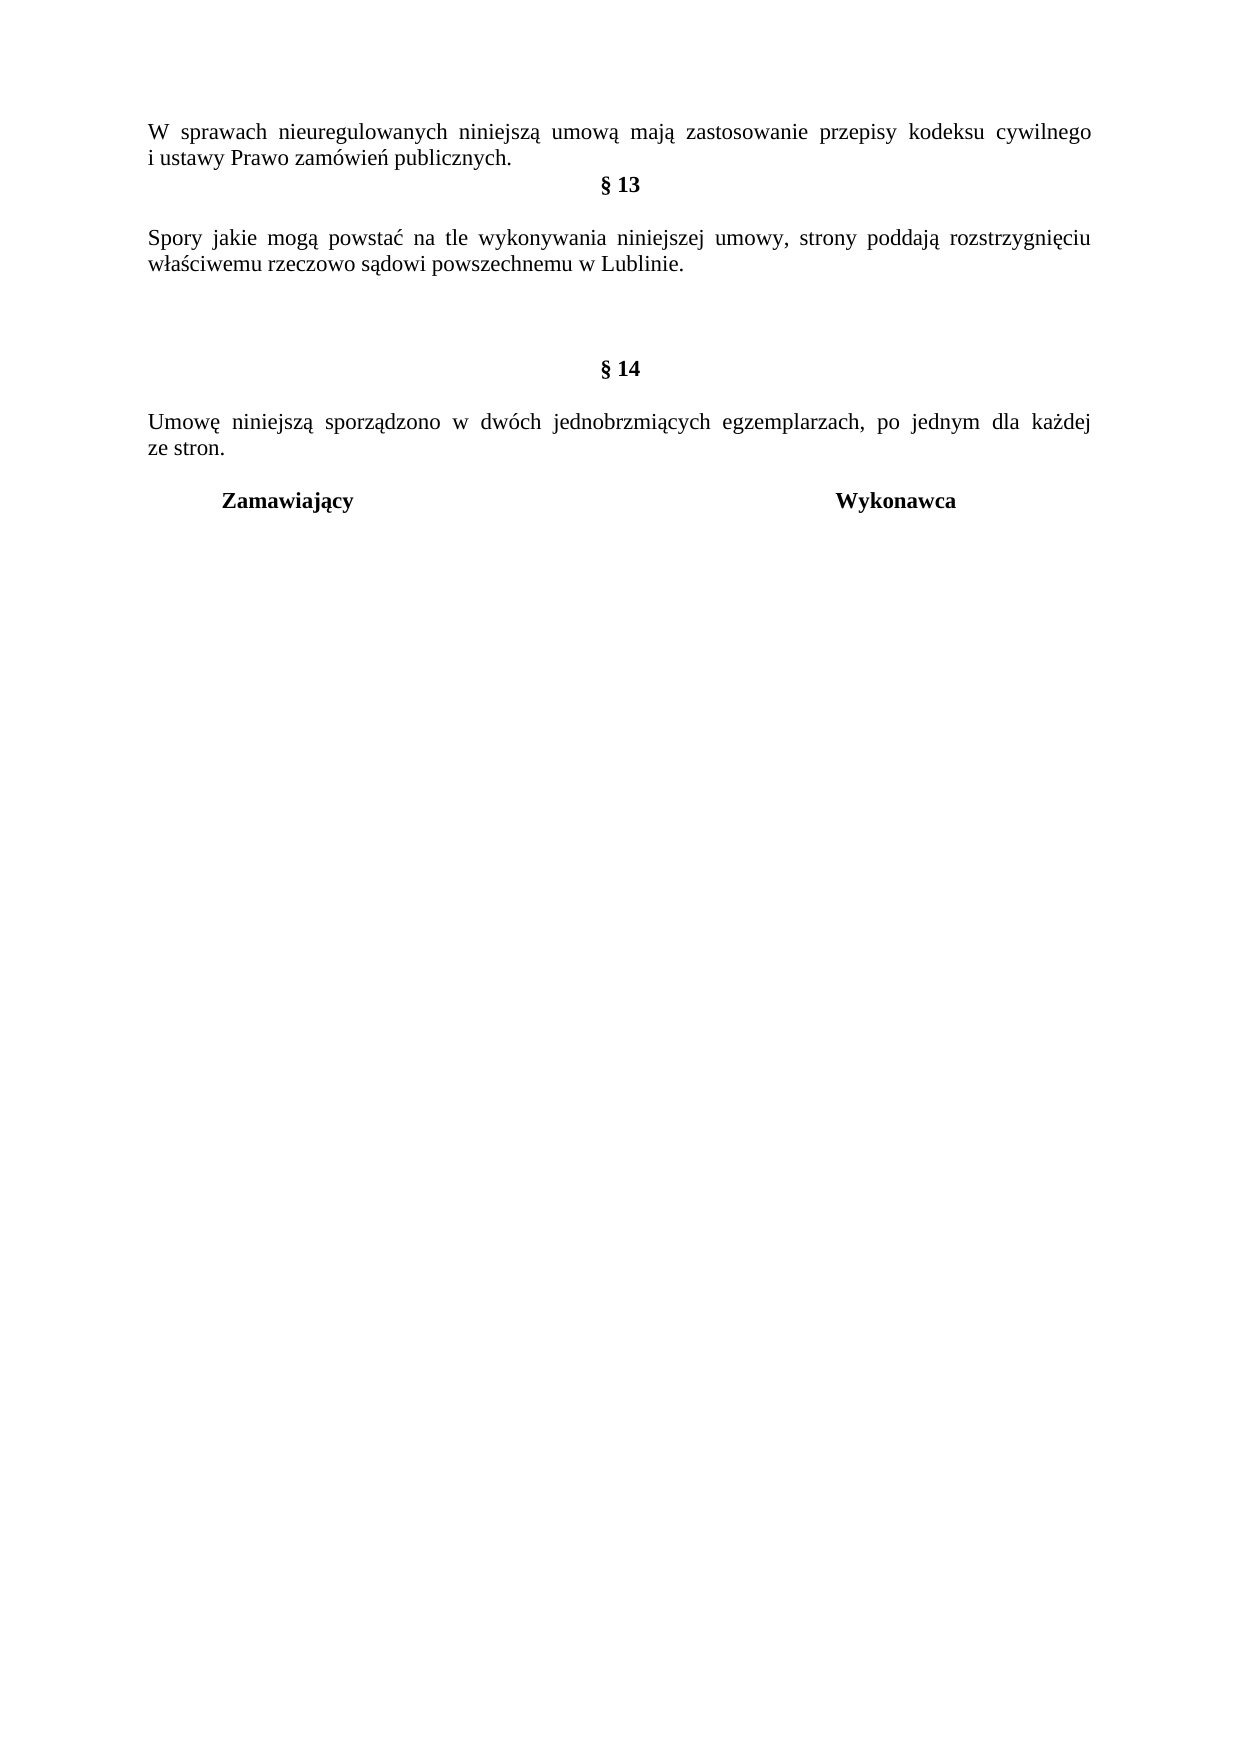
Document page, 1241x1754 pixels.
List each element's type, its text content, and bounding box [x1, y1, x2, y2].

text Spory jakie mogą powstać na tle wykonywania niniejszej umowy, strony poddają rozstrzygnięciu właściwemu rzeczowo sądowi powszechnemu w Lublinie. [148, 223, 1092, 276]
text Umowę niniejszą sporządzono w dwóch jednobrzmiących egzemplarzach, po jednym dla każdej ze stron. [148, 408, 1092, 461]
text W sprawach nieuregulowanych niniejszą umową mają zastosowanie przepisy kodeksu cywilnego i ustawy Prawo zamówień publicznych. [148, 118, 1092, 171]
text Zamawiający Wykonawca [148, 487, 1092, 513]
text § 13 [148, 171, 1092, 197]
text § 14 [148, 355, 1092, 382]
